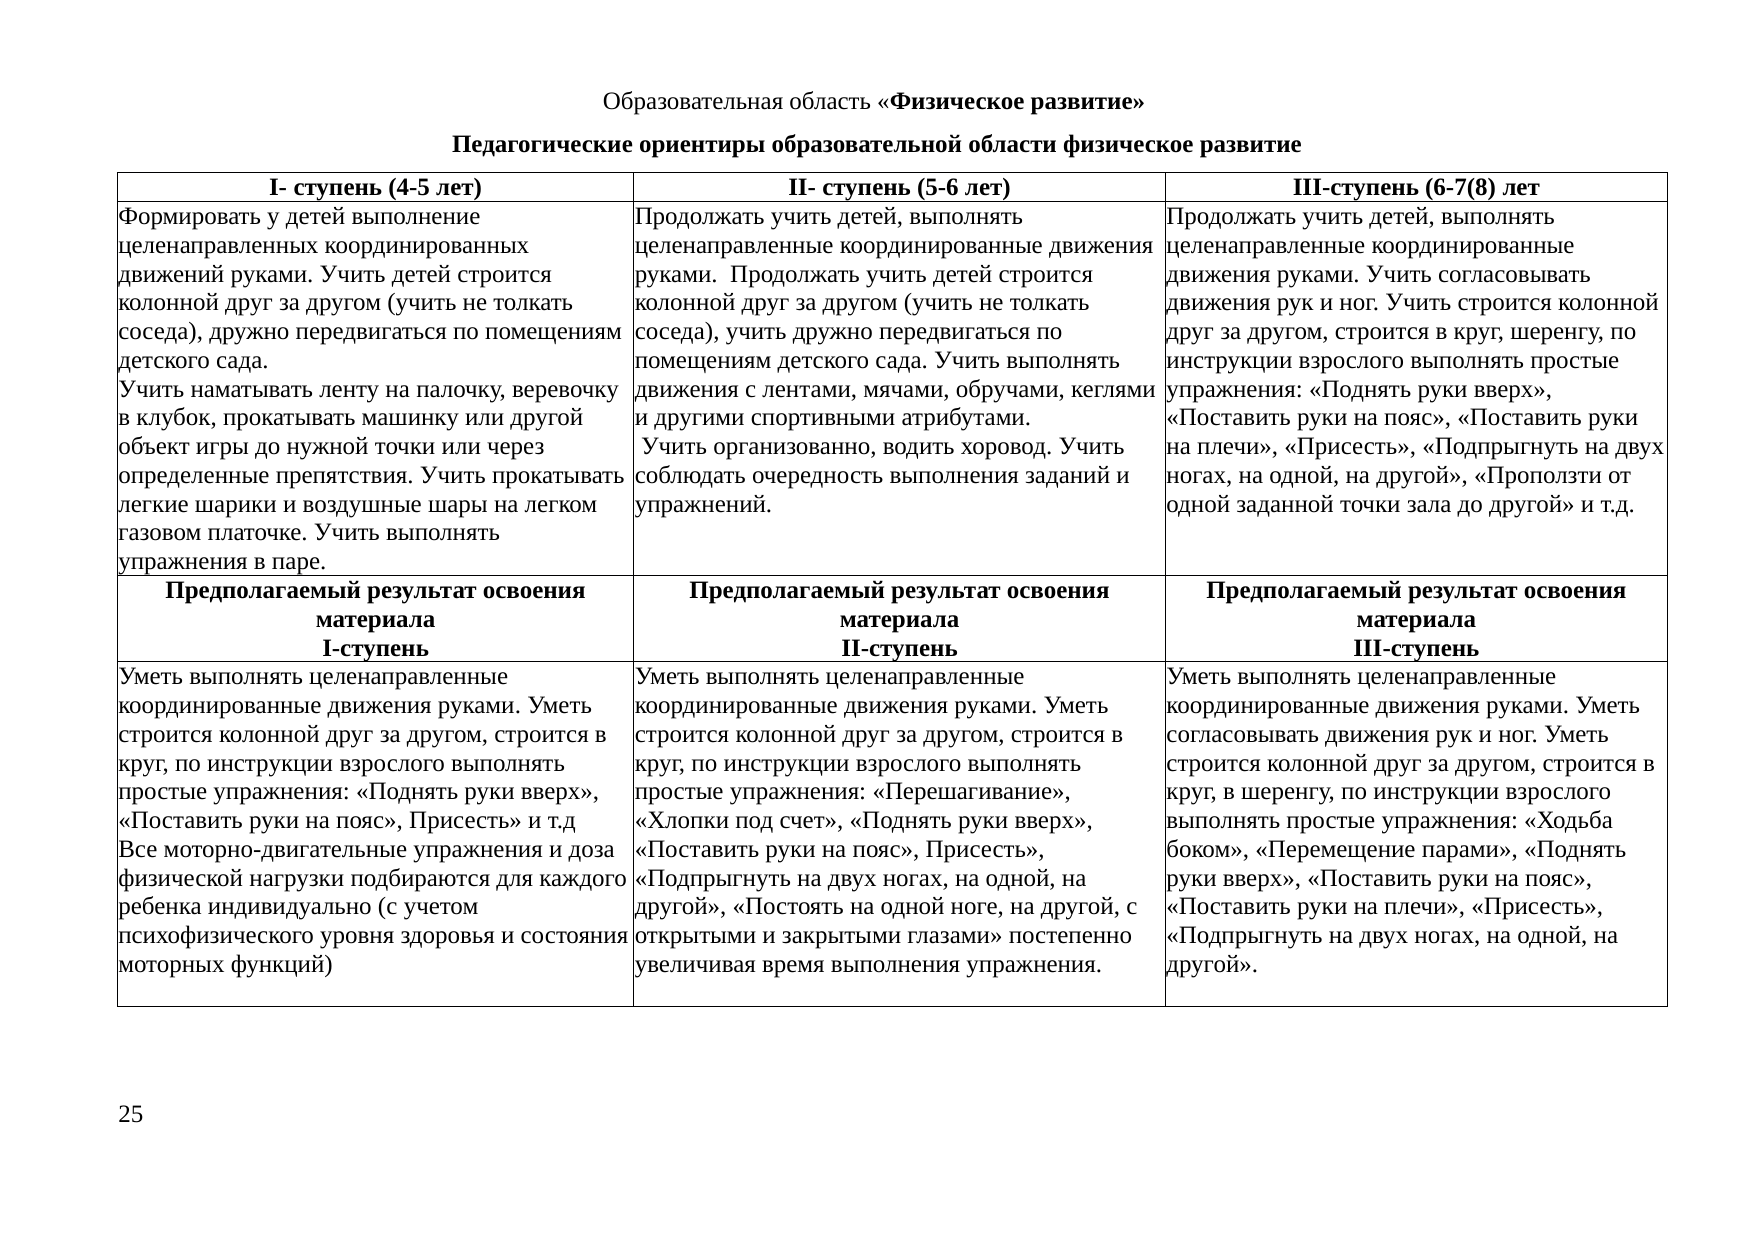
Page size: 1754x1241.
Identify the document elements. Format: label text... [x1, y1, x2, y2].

table_cell Предполагаемый результат освоения материала III-ступень [1166, 576, 1667, 661]
table_cell Уметь выполнять целенаправленные координированные движения руками. Уметь согласовывать движения рук и ног. Уметь строится колонной друг за другом, строится в круг, в шеренгу, по инструкции взрослого выполнять простые упражнения: «Ходьба боком», «Перемещение парами», «Поднять руки вверх», «Поставить руки на пояс», «Поставить руки на плечи», «Присесть», «Подпрыгнуть на двух ногах, на одной, на другой». [1166, 662, 1667, 1006]
table_cell Формировать у детей выполнение целенаправленных координированных движений руками. Учить детей строится колонной друг за другом (учить не толкать соседа), дружно передвигаться по помещениям детского сада. Учить наматывать ленту на палочку, веревочку в клубок, прокатывать машинку или другой объект игры до нужной точки или через определенные препятствия. Учить прокатывать легкие шарики и воздушные шары на легком газовом платочке. Учить выполнять упражнения в паре. [118, 202, 633, 575]
table_header III-ступень (6-7(8) лет [1166, 173, 1667, 201]
text Педагогические ориентиры образовательной области физическое развитие [118, 129, 1636, 158]
text Образовательная область «Физическое развитие» [118, 86, 1636, 115]
table_cell Уметь выполнять целенаправленные координированные движения руками. Уметь строится колонной друг за другом, строится в круг, по инструкции взрослого выполнять простые упражнения: «Перешагивание», «Хлопки под счет», «Поднять руки вверх», «Поставить руки на пояс», Присесть», «Подпрыгнуть на двух ногах, на одной, на другой», «Постоять на одной ноге, на другой, с открытыми и закрытыми глазами» постепенно увеличивая время выполнения упражнения. [634, 662, 1165, 1006]
table_cell Продолжать учить детей, выполнять целенаправленные координированные движения руками. Продолжать учить детей строится колонной друг за другом (учить не толкать соседа), учить дружно передвигаться по помещениям детского сада. Учить выполнять движения с лентами, мячами, обручами, кеглями и другими спортивными атрибутами. Учить организованно, водить хоровод. Учить соблюдать очередность выполнения заданий и упражнений. [634, 202, 1165, 575]
table_header I- ступень (4-5 лет) [118, 173, 633, 201]
table_cell Уметь выполнять целенаправленные координированные движения руками. Уметь строится колонной друг за другом, строится в круг, по инструкции взрослого выполнять простые упражнения: «Поднять руки вверх», «Поставить руки на пояс», Присесть» и т.д Все моторно-двигательные упражнения и доза физической нагрузки подбираются для каждого ребенка индивидуально (с учетом психофизического уровня здоровья и состояния моторных функций) [118, 662, 633, 1006]
table_cell Продолжать учить детей, выполнять целенаправленные координированные движения руками. Учить согласовывать движения рук и ног. Учить строится колонной друг за другом, строится в круг, шеренгу, по инструкции взрослого выполнять простые упражнения: «Поднять руки вверх», «Поставить руки на пояс», «Поставить руки на плечи», «Присесть», «Подпрыгнуть на двух ногах, на одной, на другой», «Проползти от одной заданной точки зала до другой» и т.д. [1166, 202, 1667, 575]
table_cell Предполагаемый результат освоения материала II-ступень [634, 576, 1165, 661]
table_header II- ступень (5-6 лет) [634, 173, 1165, 201]
table_cell Предполагаемый результат освоения материала I-ступень [118, 576, 633, 661]
